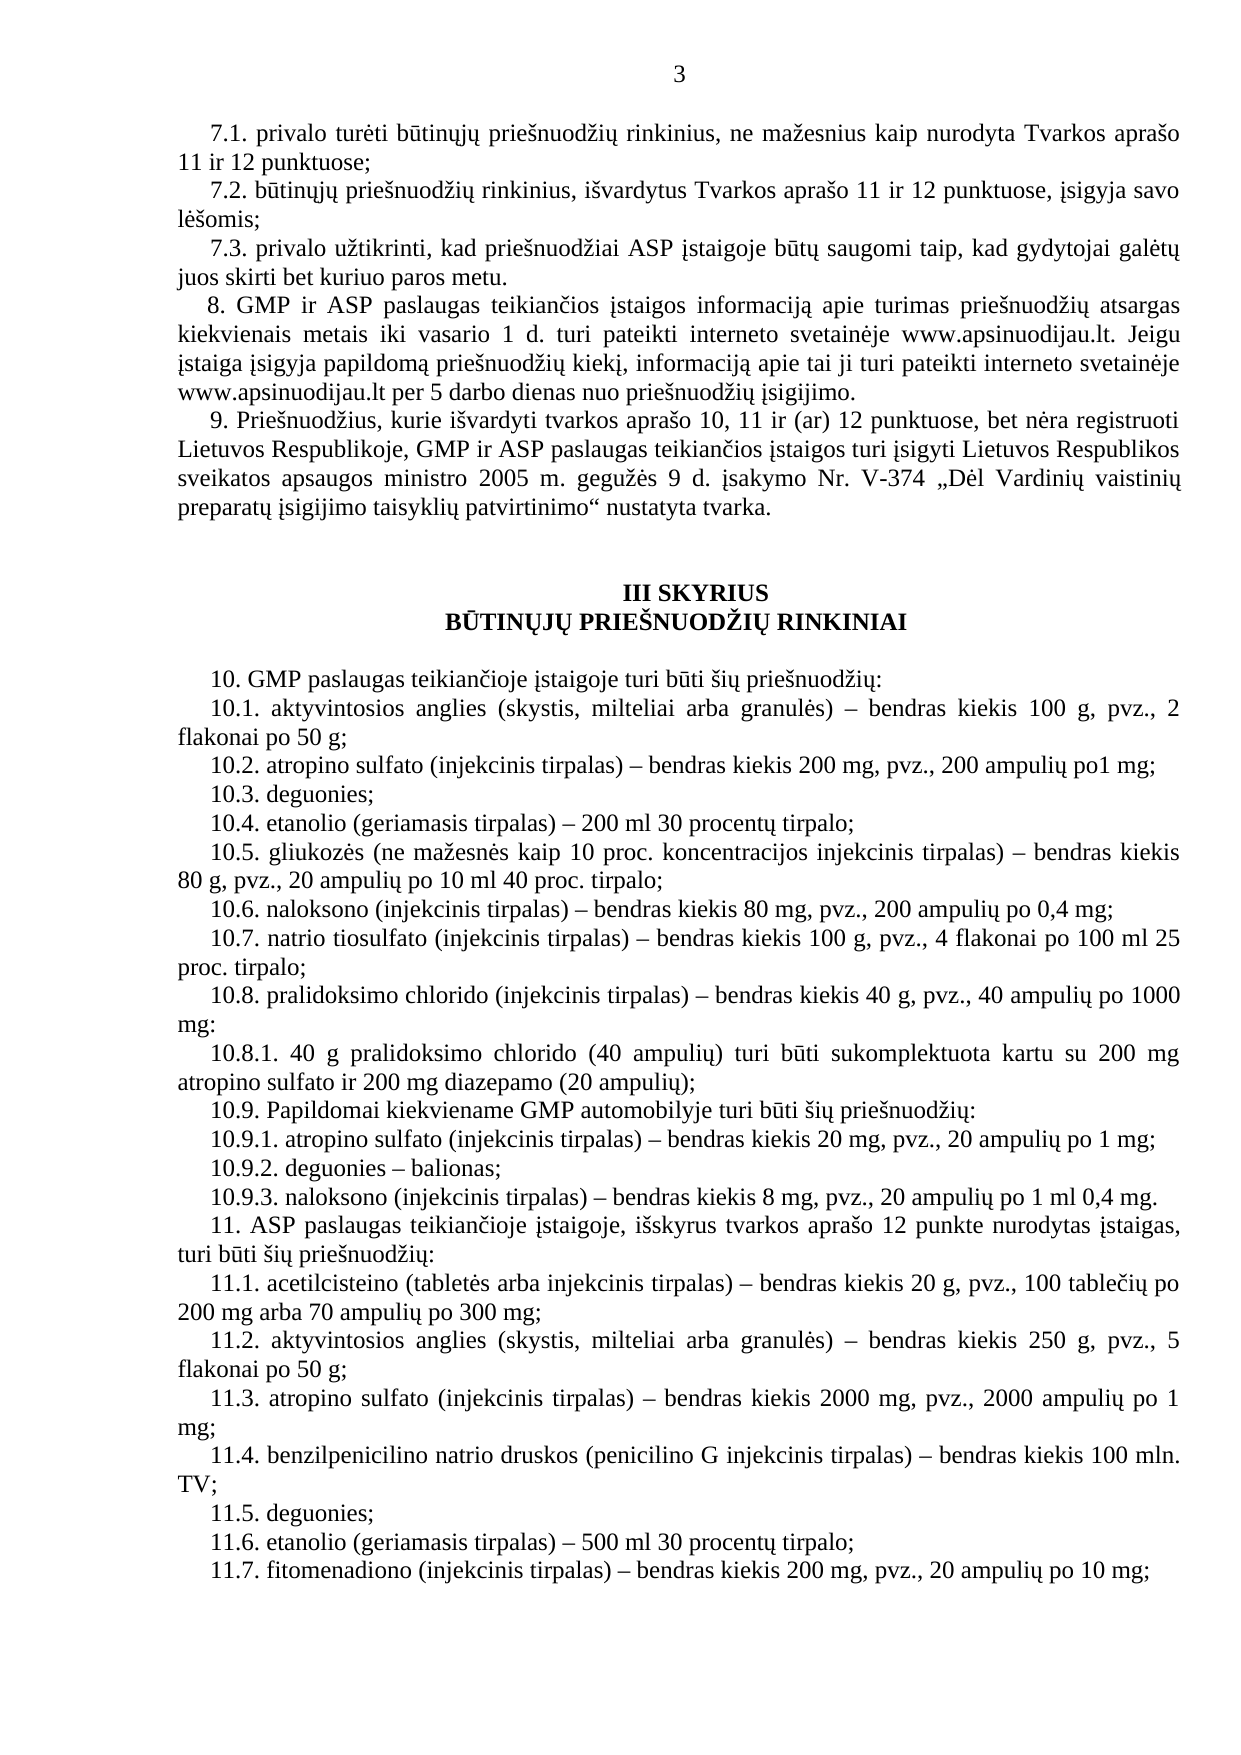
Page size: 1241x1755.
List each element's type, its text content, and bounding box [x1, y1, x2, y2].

text 10.9.1. atropino sulfato (injekcinis tirpalas) – bendras kiekis 20 mg, pvz., 20 ampulių po 1 mg; [177, 1124, 1181, 1153]
text 10.2. atropino sulfato (injekcinis tirpalas) – bendras kiekis 200 mg, pvz., 200 ampulių po1 mg; [177, 751, 1181, 779]
text 11.2. aktyvintosios anglies (skystis, milteliai arba granulės) – bendras kiekis 250 g, pvz., 5 flakonai po 50 g; [177, 1326, 1181, 1383]
text 11.4. benzilpenicilino natrio druskos (penicilino G injekcinis tirpalas) – bendras kiekis 100 mln. TV; [177, 1441, 1181, 1498]
text 11.1. acetilcisteino (tabletės arba injekcinis tirpalas) – bendras kiekis 20 g, pvz., 100 tablečių po 200 mg arba 70 ampulių po 300 mg; [177, 1268, 1181, 1326]
text 7.1. privalo turėti būtinųjų priešnuodžių rinkinius, ne mažesnius kaip nurodyta Tvarkos aprašo 11 ir 12 punktuose; [177, 118, 1181, 176]
text 10.4. etanolio (geriamasis tirpalas) – 200 ml 30 procentų tirpalo; [177, 808, 1181, 837]
text 11.3. atropino sulfato (injekcinis tirpalas) – bendras kiekis 2000 mg, pvz., 2000 ampulių po 1 mg; [177, 1383, 1181, 1441]
text 10.7. natrio tiosulfato (injekcinis tirpalas) – bendras kiekis 100 g, pvz., 4 flakonai po 100 ml 25 proc. tirpalo; [177, 923, 1181, 981]
text 10.6. naloksono (injekcinis tirpalas) – bendras kiekis 80 mg, pvz., 200 ampulių po 0,4 mg; [177, 894, 1181, 923]
text BŪTINŲJŲ PRIEŠNUODŽIŲ RINKINIAI [177, 607, 1181, 636]
text 10.8. pralidoksimo chlorido (injekcinis tirpalas) – bendras kiekis 40 g, pvz., 40 ampulių po 1000 mg: [177, 981, 1181, 1038]
text 10.9.3. naloksono (injekcinis tirpalas) – bendras kiekis 8 mg, pvz., 20 ampulių po 1 ml 0,4 mg. [177, 1182, 1181, 1211]
text 11. ASP paslaugas teikiančioje įstaigoje, išskyrus tvarkos aprašo 12 punkte nurodytas įstaigas, turi būti šių priešnuodžių: [177, 1211, 1181, 1268]
text 7.3. privalo užtikrinti, kad priešnuodžiai ASP įstaigoje būtų saugomi taip, kad gydytojai galėtų juos skirti bet kuriuo paros metu. [177, 233, 1181, 291]
text 11.7. fitomenadiono (injekcinis tirpalas) – bendras kiekis 200 mg, pvz., 20 ampulių po 10 mg; [177, 1556, 1181, 1584]
text 10.9. Papildomai kiekviename GMP automobilyje turi būti šių priešnuodžių: [177, 1096, 1181, 1124]
text 8. GMP ir ASP paslaugas teikiančios įstaigos informaciją apie turimas priešnuodžių atsargas kiekvienais metais iki vasario 1 d. turi pateikti interneto svetainėje www.apsinuodijau.lt. Jeigu įstaiga įsigyja papildomą priešnuodžių kiekį, informaciją apie tai ji turi pateikti interneto svetainėje www.apsinuodijau.lt per 5 darbo dienas nuo priešnuodžių įsigijimo. [177, 291, 1181, 406]
text 11.5. deguonies; [177, 1498, 1181, 1527]
text III SKYRIUS [177, 578, 1181, 607]
text 7.2. būtinųjų priešnuodžių rinkinius, išvardytus Tvarkos aprašo 11 ir 12 punktuose, įsigyja savo lėšomis; [177, 176, 1181, 233]
text 10. GMP paslaugas teikiančioje įstaigoje turi būti šių priešnuodžių: [177, 664, 1181, 693]
text 10.9.2. deguonies – balionas; [177, 1153, 1181, 1182]
text 10.1. aktyvintosios anglies (skystis, milteliai arba granulės) – bendras kiekis 100 g, pvz., 2 flakonai po 50 g; [177, 693, 1181, 751]
text 10.8.1. 40 g pralidoksimo chlorido (40 ampulių) turi būti sukomplektuota kartu su 200 mg atropino sulfato ir 200 mg diazepamo (20 ampulių); [177, 1038, 1181, 1096]
text 10.3. deguonies; [177, 779, 1181, 808]
text 9. Priešnuodžius, kurie išvardyti tvarkos aprašo 10, 11 ir (ar) 12 punktuose, bet nėra registruoti Lietuvos Respublikoje, GMP ir ASP paslaugas teikiančios įstaigos turi įsigyti Lietuvos Respublikos sveikatos apsaugos ministro 2005 m. gegužės 9 d. įsakymo Nr. V-374 „Dėl Vardinių vaistinių preparatų įsigijimo taisyklių patvirtinimo“ nustatyta tvarka. [177, 406, 1181, 521]
text 11.6. etanolio (geriamasis tirpalas) – 500 ml 30 procentų tirpalo; [177, 1527, 1181, 1556]
text 10.5. gliukozės (ne mažesnės kaip 10 proc. koncentracijos injekcinis tirpalas) – bendras kiekis 80 g, pvz., 20 ampulių po 10 ml 40 proc. tirpalo; [177, 837, 1181, 894]
